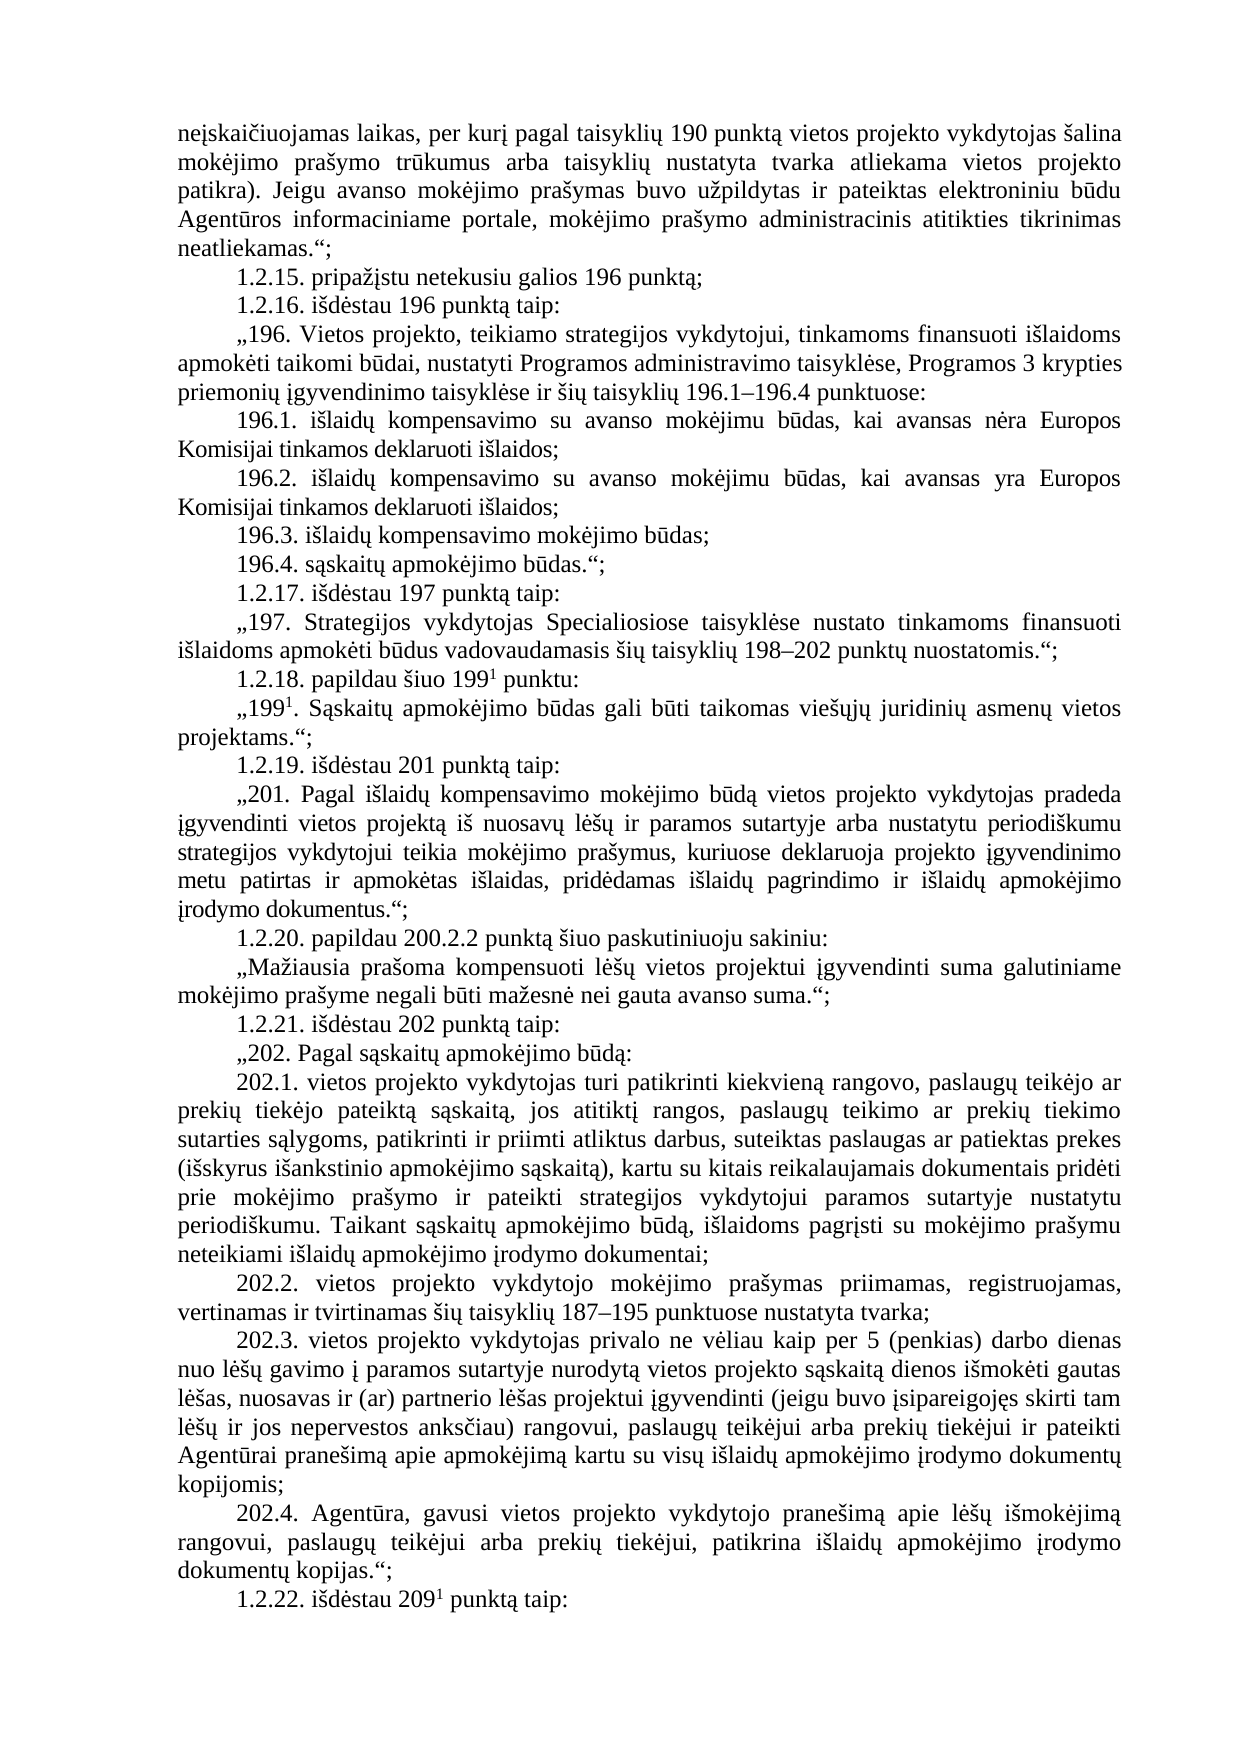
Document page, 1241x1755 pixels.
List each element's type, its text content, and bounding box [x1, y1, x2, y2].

text „196. Vietos projekto, teikiamo strategijos vykdytojui, tinkamoms finansuoti išlaidoms apmokėti taikomi būdai, nustatyti Programos administravimo taisyklėse, Programos 3 krypties priemonių įgyvendinimo taisyklėse ir šių taisyklių 196.1–196.4 punktuose: [177, 319, 1122, 406]
text 1.2.21. išdėstau 202 punktą taip: [177, 1009, 1122, 1038]
text 1.2.16. išdėstau 196 punktą taip: [177, 291, 1122, 319]
text 202.4. Agentūra, gavusi vietos projekto vykdytojo pranešimą apie lėšų išmokėjimą rangovui, paslaugų teikėjui arba prekių tiekėjui, patikrina išlaidų apmokėjimo įrodymo dokumentų kopijas.“; [177, 1498, 1122, 1584]
text „197. Strategijos vykdytojas Specialiosiose taisyklėse nustato tinkamoms finansuoti išlaidoms apmokėti būdus vadovaudamasis šių taisyklių 198–202 punktų nuostatomis.“; [177, 607, 1122, 664]
text 202.3. vietos projekto vykdytojas privalo ne vėliau kaip per 5 (penkias) darbo dienas nuo lėšų gavimo į paramos sutartyje nurodytą vietos projekto sąskaitą dienos išmokėti gautas lėšas, nuosavas ir (ar) partnerio lėšas projektui įgyvendinti (jeigu buvo įsipareigojęs skirti tam lėšų ir jos nepervestos anksčiau) rangovui, paslaugų teikėjui arba prekių tiekėjui ir pateikti Agentūrai pranešimą apie apmokėjimą kartu su visų išlaidų apmokėjimo įrodymo dokumentų kopijomis; [177, 1326, 1122, 1498]
text 1.2.20. papildau 200.2.2 punktą šiuo paskutiniuoju sakiniu: [177, 923, 1122, 952]
text „1991. Sąskaitų apmokėjimo būdas gali būti taikomas viešųjų juridinių asmenų vietos projektams.“; [177, 693, 1122, 751]
text 196.2. išlaidų kompensavimo su avanso mokėjimu būdas, kai avansas yra Europos Komisijai tinkamos deklaruoti išlaidos; [177, 463, 1122, 521]
text „201. Pagal išlaidų kompensavimo mokėjimo būdą vietos projekto vykdytojas pradeda įgyvendinti vietos projektą iš nuosavų lėšų ir paramos sutartyje arba nustatytu periodiškumu strategijos vykdytojui teikia mokėjimo prašymus, kuriuose deklaruoja projekto įgyvendinimo metu patirtas ir apmokėtas išlaidas, pridėdamas išlaidų pagrindimo ir išlaidų apmokėjimo įrodymo dokumentus.“; [177, 779, 1122, 923]
text „Mažiausia prašoma kompensuoti lėšų vietos projektui įgyvendinti suma galutiniame mokėjimo prašyme negali būti mažesnė nei gauta avanso suma.“; [177, 952, 1122, 1009]
text 202.2. vietos projekto vykdytojo mokėjimo prašymas priimamas, registruojamas, vertinamas ir tvirtinamas šių taisyklių 187–195 punktuose nustatyta tvarka; [177, 1268, 1122, 1326]
text 1.2.22. išdėstau 2091 punktą taip: [177, 1584, 1122, 1613]
text 1.2.18. papildau šiuo 1991 punktu: [177, 664, 1122, 693]
text 196.1. išlaidų kompensavimo su avanso mokėjimu būdas, kai avansas nėra Europos Komisijai tinkamos deklaruoti išlaidos; [177, 406, 1122, 463]
text 202.1. vietos projekto vykdytojas turi patikrinti kiekvieną rangovo, paslaugų teikėjo ar prekių tiekėjo pateiktą sąskaitą, jos atitiktį rangos, paslaugų teikimo ar prekių tiekimo sutarties sąlygoms, patikrinti ir priimti atliktus darbus, suteiktas paslaugas ar patiektas prekes (išskyrus išankstinio apmokėjimo sąskaitą), kartu su kitais reikalaujamais dokumentais pridėti prie mokėjimo prašymo ir pateikti strategijos vykdytojui paramos sutartyje nustatytu periodiškumu. Taikant sąskaitų apmokėjimo būdą, išlaidoms pagrįsti su mokėjimo prašymu neteikiami išlaidų apmokėjimo įrodymo dokumentai; [177, 1067, 1122, 1268]
text 196.4. sąskaitų apmokėjimo būdas.“; [177, 549, 1122, 578]
text „202. Pagal sąskaitų apmokėjimo būdą: [177, 1038, 1122, 1067]
text 1.2.17. išdėstau 197 punktą taip: [177, 578, 1122, 607]
text neįskaičiuojamas laikas, per kurį pagal taisyklių 190 punktą vietos projekto vykdytojas šalina mokėjimo prašymo trūkumus arba taisyklių nustatyta tvarka atliekama vietos projekto patikra). Jeigu avanso mokėjimo prašymas buvo užpildytas ir pateiktas elektroniniu būdu Agentūros informaciniame portale, mokėjimo prašymo administracinis atitikties tikrinimas neatliekamas.“; [177, 118, 1122, 262]
text 1.2.19. išdėstau 201 punktą taip: [177, 751, 1122, 779]
text 196.3. išlaidų kompensavimo mokėjimo būdas; [177, 521, 1122, 549]
text 1.2.15. pripažįstu netekusiu galios 196 punktą; [177, 262, 1122, 291]
